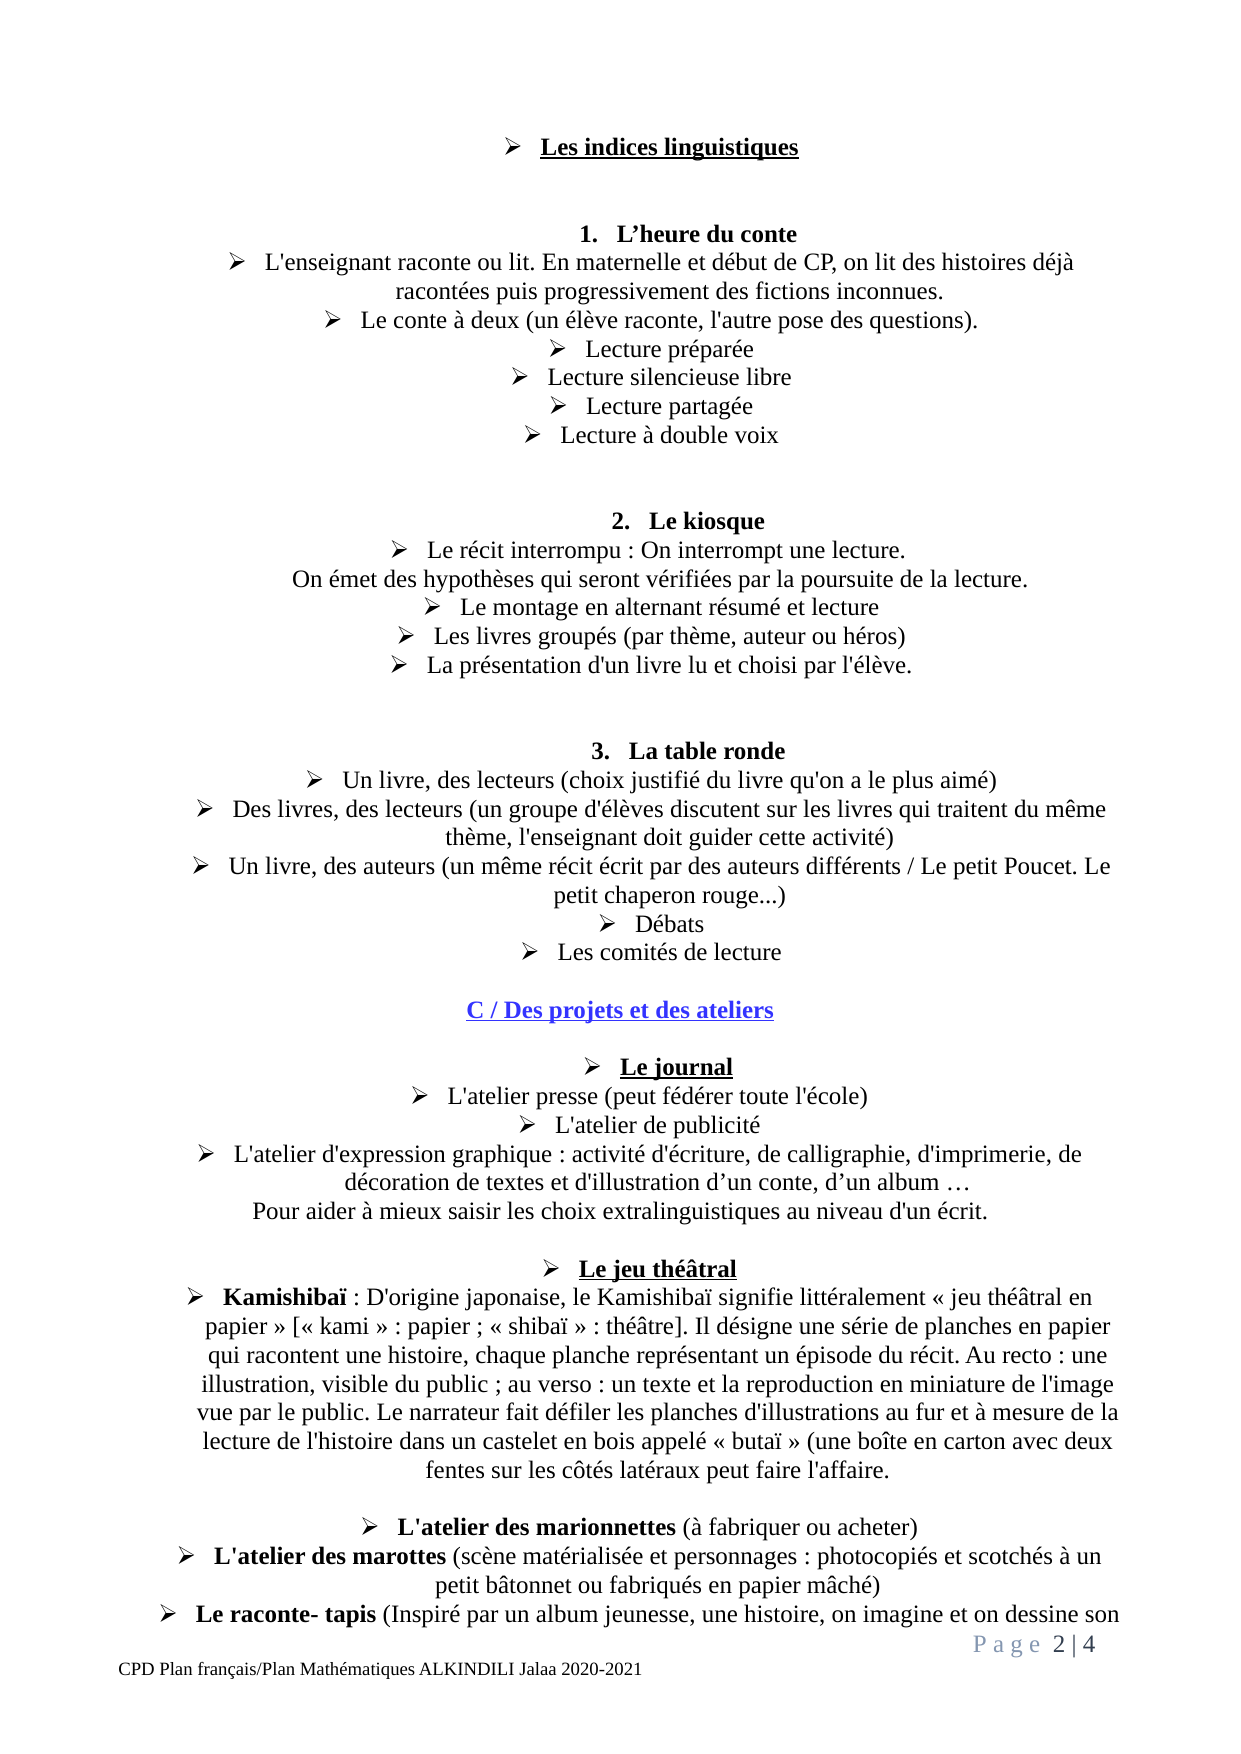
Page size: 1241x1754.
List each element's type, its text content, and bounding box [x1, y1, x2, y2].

list L'atelier des marottes (scène matérialisée et personnages : photocopiés et scotchés à un petit bâtonnet ou fabriqués en papier mâché) [156, 1541, 1122, 1599]
text Pour aider à mieux saisir les choix extralinguistiques au niveau d'un écrit. [118, 1196, 1122, 1225]
list Lecture partagée [179, 391, 1122, 420]
list Un livre, des lecteurs (choix justifié du livre qu'on a le plus aimé) [179, 765, 1122, 794]
list Le journal [193, 1052, 1122, 1081]
text On émet des hypothèses qui seront vérifiées par la poursuite de la lecture. [217, 564, 1122, 592]
list Les indices linguistiques [179, 132, 1122, 161]
list Le conte à deux (un élève raconte, l'autre pose des questions). [179, 305, 1122, 334]
list L'atelier presse (peut fédérer toute l'école) [156, 1081, 1122, 1110]
list L'atelier des marionnettes (à fabriquer ou acheter) [156, 1512, 1122, 1541]
text C / Des projets et des ateliers [118, 995, 1122, 1024]
list Un livre, des auteurs (un même récit écrit par des auteurs différents / Le petit Poucet. Le petit chaperon rouge...) [179, 851, 1122, 909]
list Le jeu théâtral [156, 1254, 1122, 1282]
list Lecture préparée [179, 334, 1122, 362]
list Des livres, des lecteurs (un groupe d'élèves discutent sur les livres qui traitent du même thème, l'enseignant doit guider cette activité) [179, 794, 1122, 851]
list Les comités de lecture [179, 937, 1122, 966]
list Le raconte- tapis (Inspiré par un album jeunesse, une histoire, on imagine et on dessine son [156, 1599, 1122, 1627]
list L'atelier d'expression graphique : activité d'écriture, de calligraphie, d'imprimerie, de décoration de textes et d'illustration d’un conte, d’un album … [156, 1139, 1122, 1196]
list La présentation d'un livre lu et choisi par l'élève. [179, 650, 1122, 679]
list Débats [179, 909, 1122, 937]
list Lecture à double voix [179, 420, 1122, 449]
list Kamishibaï : D'origine japonaise, le Kamishibaï signifie littéralement « jeu théâtral en papier » [« kami » : papier ; « shibaï » : théâtre]. Il désigne une série de planches en papier qui racontent une histoire, chaque planche représentant un épisode du récit. Au recto : une illustration, visible du public ; au verso : un texte et la reproduction en miniature de l'image vue par le public. Le narrateur fait défiler les planches d'illustrations au fur et à mesure de la lecture de l'histoire dans un castelet en bois appelé « butaï » (une boîte en carton avec deux fentes sur les côtés latéraux peut faire l'affaire. [156, 1282, 1122, 1484]
list L'enseignant raconte ou lit. En maternelle et début de CP, on lit des histoires déjà racontées puis progressivement des fictions inconnues. [179, 247, 1122, 305]
list Les livres groupés (par thème, auteur ou héros) [179, 621, 1122, 650]
list Le montage en alternant résumé et lecture [179, 592, 1122, 621]
list La table ronde [254, 736, 1122, 765]
list L’heure du conte [254, 219, 1122, 247]
list Lecture silencieuse libre [179, 362, 1122, 391]
list L'atelier de publicité [156, 1110, 1122, 1139]
list Le récit interrompu : On interrompt une lecture. [179, 535, 1122, 564]
list Le kiosque [254, 506, 1122, 535]
